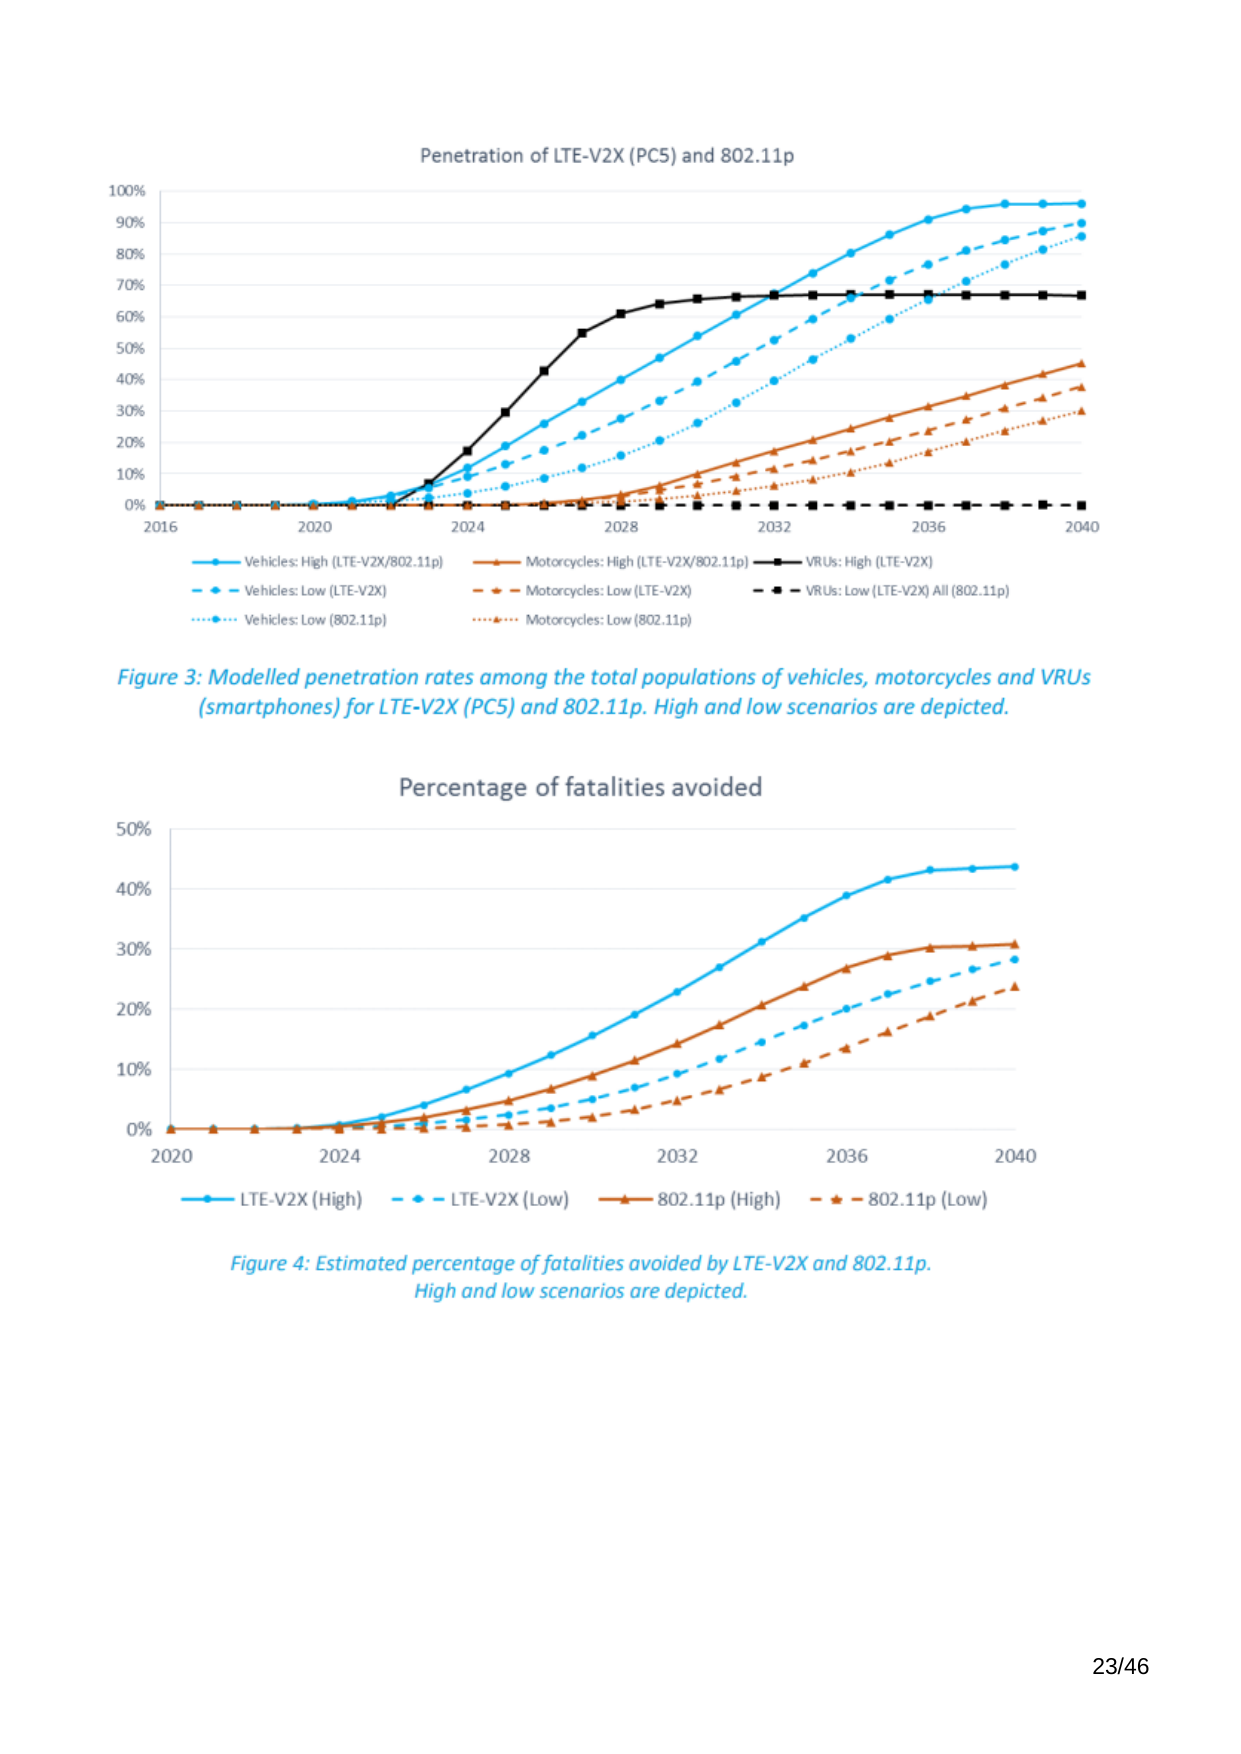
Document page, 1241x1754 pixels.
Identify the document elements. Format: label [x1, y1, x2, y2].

picture [91, 738, 1150, 1318]
picture [91, 120, 1150, 735]
